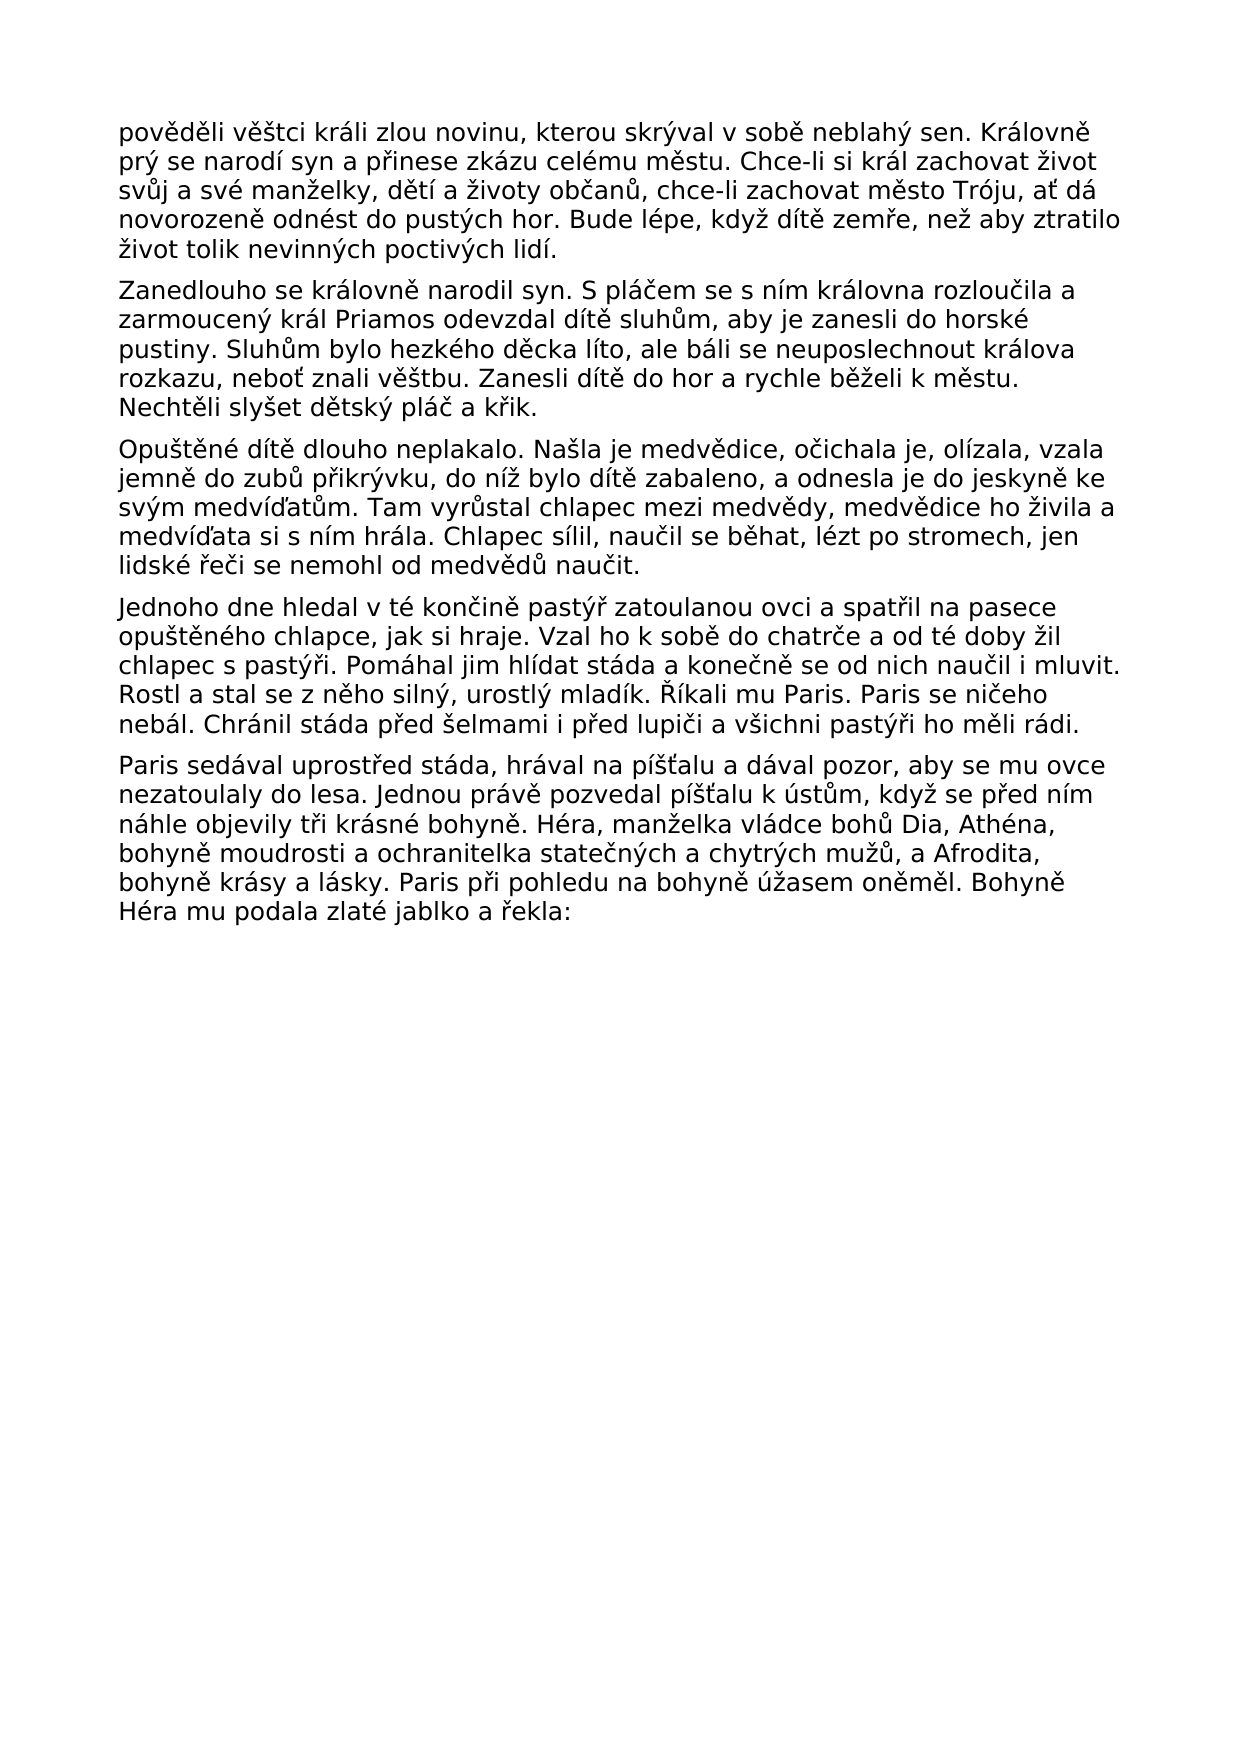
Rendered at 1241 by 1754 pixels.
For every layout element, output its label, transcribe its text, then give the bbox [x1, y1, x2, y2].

text Zanedlouho se královně narodil syn. S pláčem se s ním královna rozloučila a zarmoucený král Priamos odevzdal dítě sluhům, aby je zanesli do horské pustiny. Sluhům bylo hezkého děcka líto, ale báli se neuposlechnout králova rozkazu, neboť znali věštbu. Zanesli dítě do hor a rychle běželi k městu. Nechtěli slyšet dětský pláč a křik. [118, 276, 1122, 422]
text pověděli věštci králi zlou novinu, kterou skrýval v sobě neblahý sen. Královně prý se narodí syn a přinese zkázu celému městu. Chce-li si král zachovat život svůj a své manželky, dětí a životy občanů, chce-li zachovat město Tróju, ať dá novorozeně odnést do pustých hor. Bude lépe, když dítě zemře, než aby ztratilo život tolik nevinných poctivých lidí. [118, 118, 1122, 264]
text Paris sedával uprostřed stáda, hrával na píšťalu a dával pozor, aby se mu ovce nezatoulaly do lesa. Jednou právě pozvedal píšťalu k ústům, když se před ním náhle objevily tři krásné bohyně. Héra, manželka vládce bohů Dia, Athéna, bohyně moudrosti a ochranitelka statečných a chytrých mužů, a Afrodita, bohyně krásy a lásky. Paris při pohledu na bohyně úžasem oněměl. Bohyně Héra mu podala zlaté jablko a řekla: [118, 751, 1122, 926]
text Jednoho dne hledal v té končině pastýř zatoulanou ovci a spatřil na pasece opuštěného chlapce, jak si hraje. Vzal ho k sobě do chatrče a od té doby žil chlapec s pastýři. Pomáhal jim hlídat stáda a konečně se od nich naučil i mluvit. Rostl a stal se z něho silný, urostlý mladík. Říkali mu Paris. Paris se ničeho nebál. Chránil stáda před šelmami i před lupiči a všichni pastýři ho měli rádi. [118, 593, 1122, 739]
text Opuštěné dítě dlouho neplakalo. Našla je medvědice, očichala je, olízala, vzala jemně do zubů přikrývku, do níž bylo dítě zabaleno, a odnesla je do jeskyně ke svým medvíďatům. Tam vyrůstal chlapec mezi medvědy, medvědice ho živila a medvíďata si s ním hrála. Chlapec sílil, naučil se běhat, lézt po stromech, jen lidské řeči se nemohl od medvědů naučit. [118, 435, 1122, 581]
